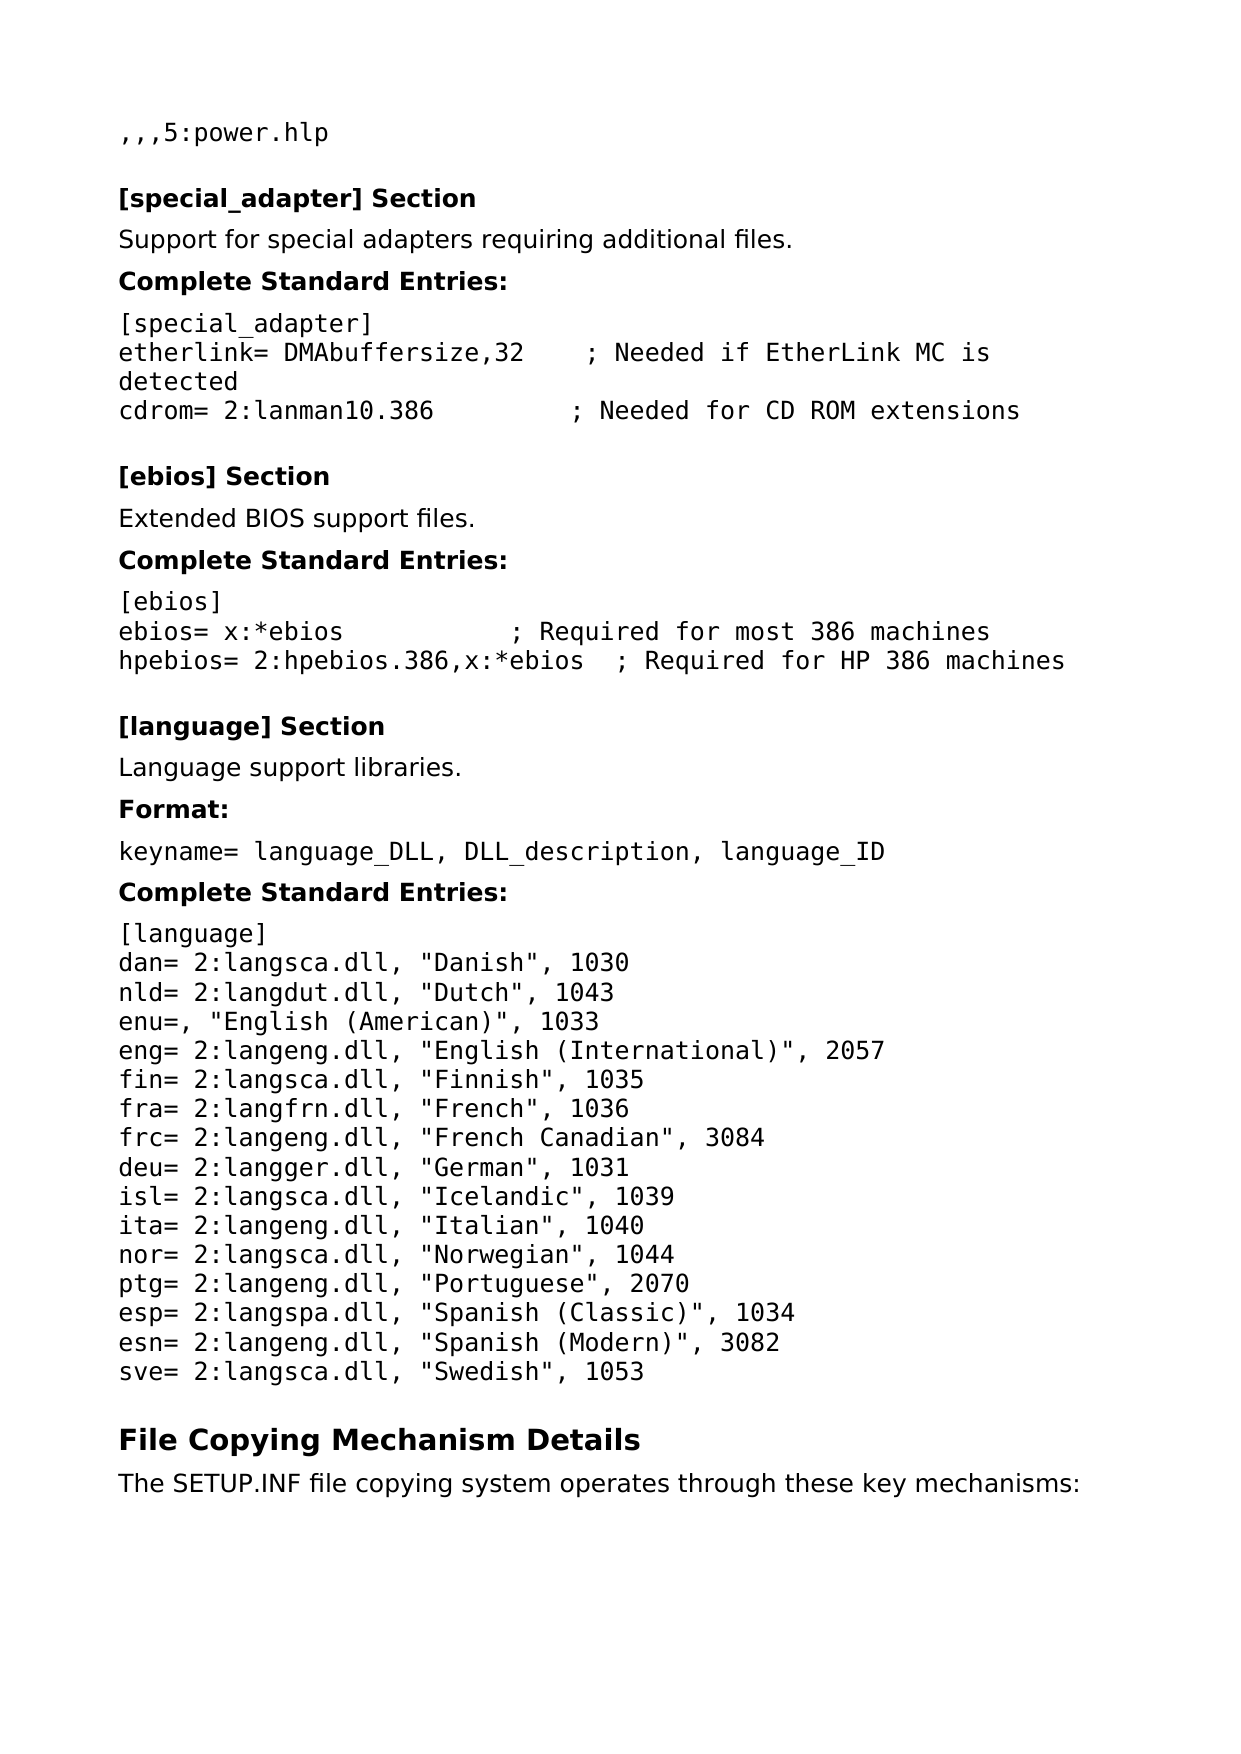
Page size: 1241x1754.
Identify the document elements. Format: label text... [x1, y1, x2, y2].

text Extended BIOS support files. [118, 504, 1122, 533]
text Complete Standard Entries: [118, 546, 1122, 575]
text Complete Standard Entries: [118, 267, 1122, 297]
text The SETUP.INF file copying system operates through these key mechanisms: [118, 1469, 1122, 1498]
subtitle [ebios] Section [118, 462, 1122, 492]
subtitle File Copying Mechanism Details [118, 1423, 1122, 1457]
text keyname= language_DLL, DLL_description, language_ID [118, 837, 1122, 866]
subtitle [special_adapter] Section [118, 184, 1122, 213]
text Format: [118, 795, 1122, 824]
subtitle [language] Section [118, 712, 1122, 741]
text Complete Standard Entries: [118, 878, 1122, 907]
text [special_adapter] etherlink= DMAbuffersize,32 ; Needed if EtherLink MC is detected cdrom= 2:lanman10.386 ; Needed for CD ROM extensions [118, 309, 1122, 426]
text ,,,5:power.hlp [118, 118, 1122, 147]
text Support for special adapters requiring additional files. [118, 226, 1122, 255]
text [ebios] ebios= x:*ebios ; Required for most 386 machines hpebios= 2:hpebios.386,x:*ebios ; Required for HP 386 machines [118, 587, 1122, 675]
text [language] dan= 2:langsca.dll, "Danish", 1030 nld= 2:langdut.dll, "Dutch", 1043 enu=, "English (American)", 1033 eng= 2:langeng.dll, "English (International)", 2057 fin= 2:langsca.dll, "Finnish", 1035 fra= 2:langfrn.dll, "French", 1036 frc= 2:langeng.dll, "French Canadian", 3084 deu= 2:langger.dll, "German", 1031 isl= 2:langsca.dll, "Icelandic", 1039 ita= 2:langeng.dll, "Italian", 1040 nor= 2:langsca.dll, "Norwegian", 1044 ptg= 2:langeng.dll, "Portuguese", 2070 esp= 2:langspa.dll, "Spanish (Classic)", 1034 esn= 2:langeng.dll, "Spanish (Modern)", 3082 sve= 2:langsca.dll, "Swedish", 1053 [118, 919, 1122, 1386]
text Language support libraries. [118, 753, 1122, 783]
